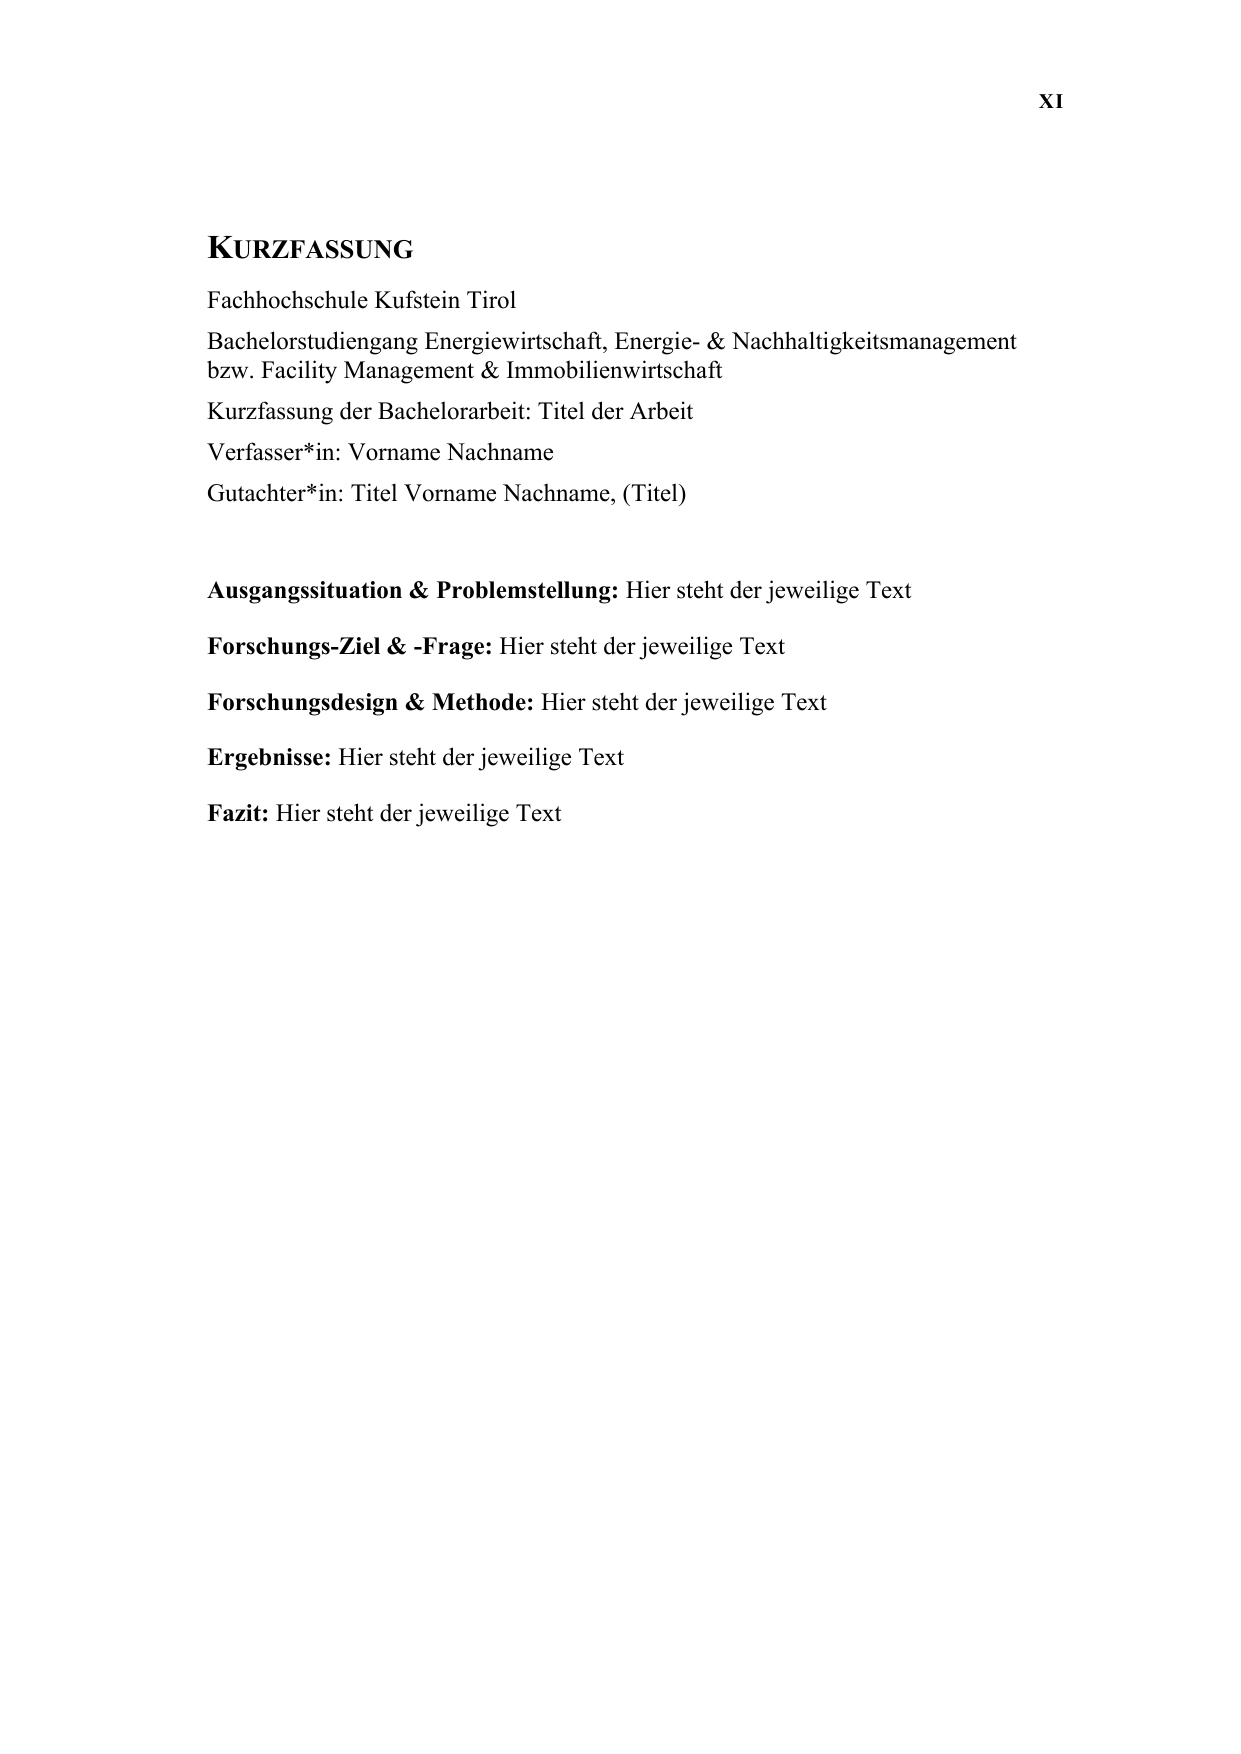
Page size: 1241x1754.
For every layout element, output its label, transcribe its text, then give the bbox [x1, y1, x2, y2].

text Forschungsdesign & Methode: Hier steht der jeweilige Text [207, 687, 1063, 715]
text Ausgangssituation & Problemstellung: Hier steht der jeweilige Text [207, 575, 1063, 604]
text Gutachter*in: Titel Vorname Nachname, (Titel) [207, 478, 1063, 507]
text Kurzfassung der Bachelorarbeit: Titel der Arbeit [207, 396, 1063, 425]
text Ergebnisse: Hier steht der jeweilige Text [207, 742, 1063, 771]
text Forschungs-Ziel & -Frage: Hier steht der jeweilige Text [207, 631, 1063, 660]
text Verfasser*in: Vorname Nachname [207, 437, 1063, 466]
text Fazit: Hier steht der jeweilige Text [207, 798, 1063, 827]
subtitle Kurzfassung [207, 227, 1004, 266]
text Fachhochschule Kufstein Tirol [207, 285, 1063, 313]
text Bachelorstudiengang Energiewirtschaft, Energie- & Nachhaltigkeitsmanagement bzw. Facility Management & Immobilienwirtschaft [207, 326, 1063, 383]
